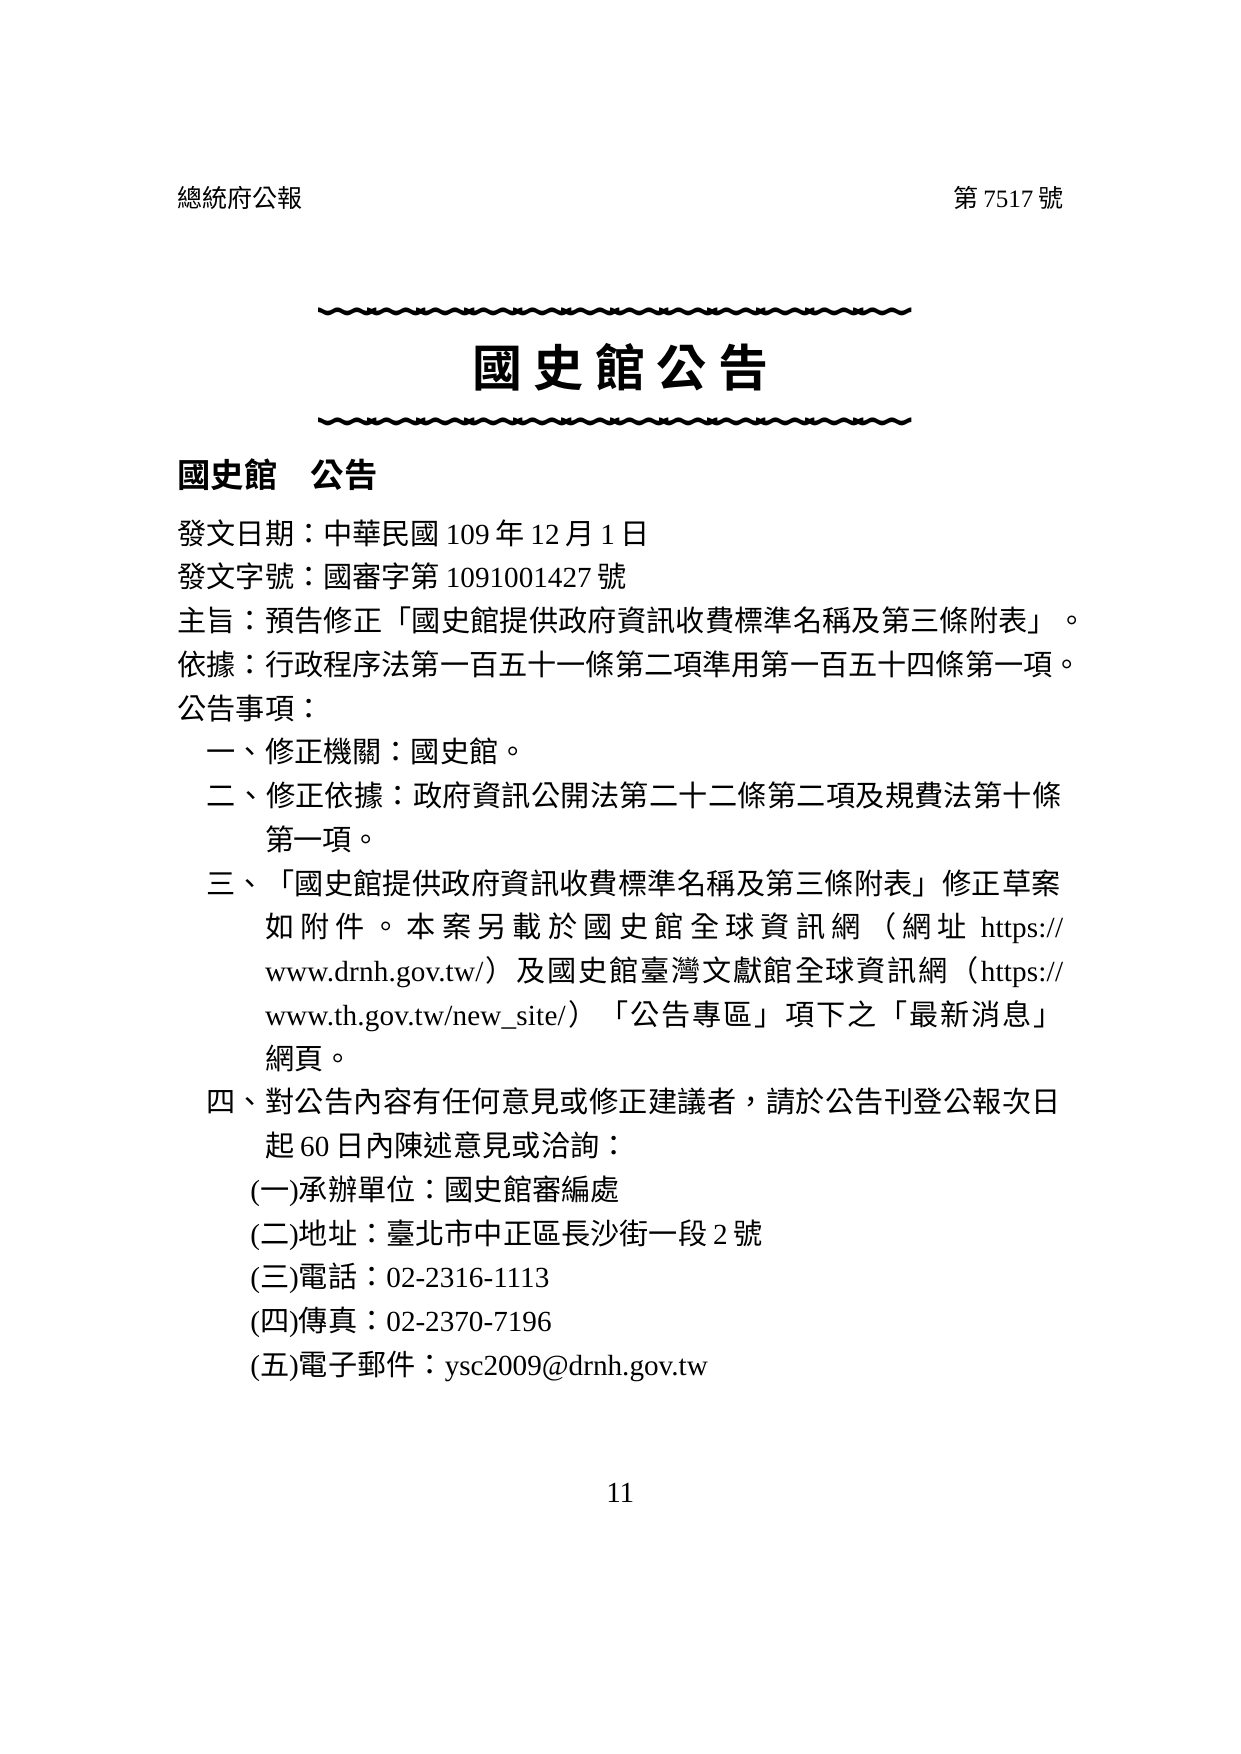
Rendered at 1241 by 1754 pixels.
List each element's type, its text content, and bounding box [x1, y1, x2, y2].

text 二、修正依據：政府資訊公開法第二十二條第二項及規費法第十條第一項。 [206, 772, 1063, 859]
text 國 史 館 公 告 [177, 328, 1063, 401]
text (四)傳真：02-2370-7196 [250, 1297, 1063, 1340]
text 國史館 公告 [177, 451, 1063, 497]
text 一、修正機關：國史館。 [206, 728, 1063, 772]
text ﹏﹏﹏﹏﹏﹏﹏﹏﹏﹏﹏﹏ [177, 401, 1063, 426]
text 三、「國史館提供政府資訊收費標準名稱及第三條附表」修正草案如附件。本案另載於國史館全球資訊網（網址https://www.drnh.gov.tw/）及國史館臺灣文獻館全球資訊網（https://www.th.gov.tw/new_site/）「公告專區」項下之「最新消息」網頁。 [206, 859, 1063, 1078]
text 四、對公告內容有任何意見或修正建議者，請於公告刊登公報次日起60日內陳述意見或洽詢： [206, 1078, 1063, 1165]
text (一)承辦單位：國史館審編處 [250, 1165, 1063, 1209]
text (二)地址：臺北市中正區長沙街一段2號 [250, 1209, 1063, 1253]
text 依據：行政程序法第一百五十一條第二項準用第一百五十四條第一項。 [177, 640, 1063, 684]
text 發文字號：國審字第1091001427號 [177, 553, 1063, 597]
text ﹏﹏﹏﹏﹏﹏﹏﹏﹏﹏﹏﹏ [177, 291, 1063, 316]
text 發文日期：中華民國109年12月1日 [177, 509, 1063, 553]
text (五)電子郵件：ysc2009@drnh.gov.tw [250, 1340, 1063, 1384]
text (三)電話：02-2316-1113 [250, 1253, 1063, 1297]
text 主旨：預告修正「國史館提供政府資訊收費標準名稱及第三條附表」。 [177, 597, 1063, 640]
text 公告事項： [177, 684, 1063, 728]
